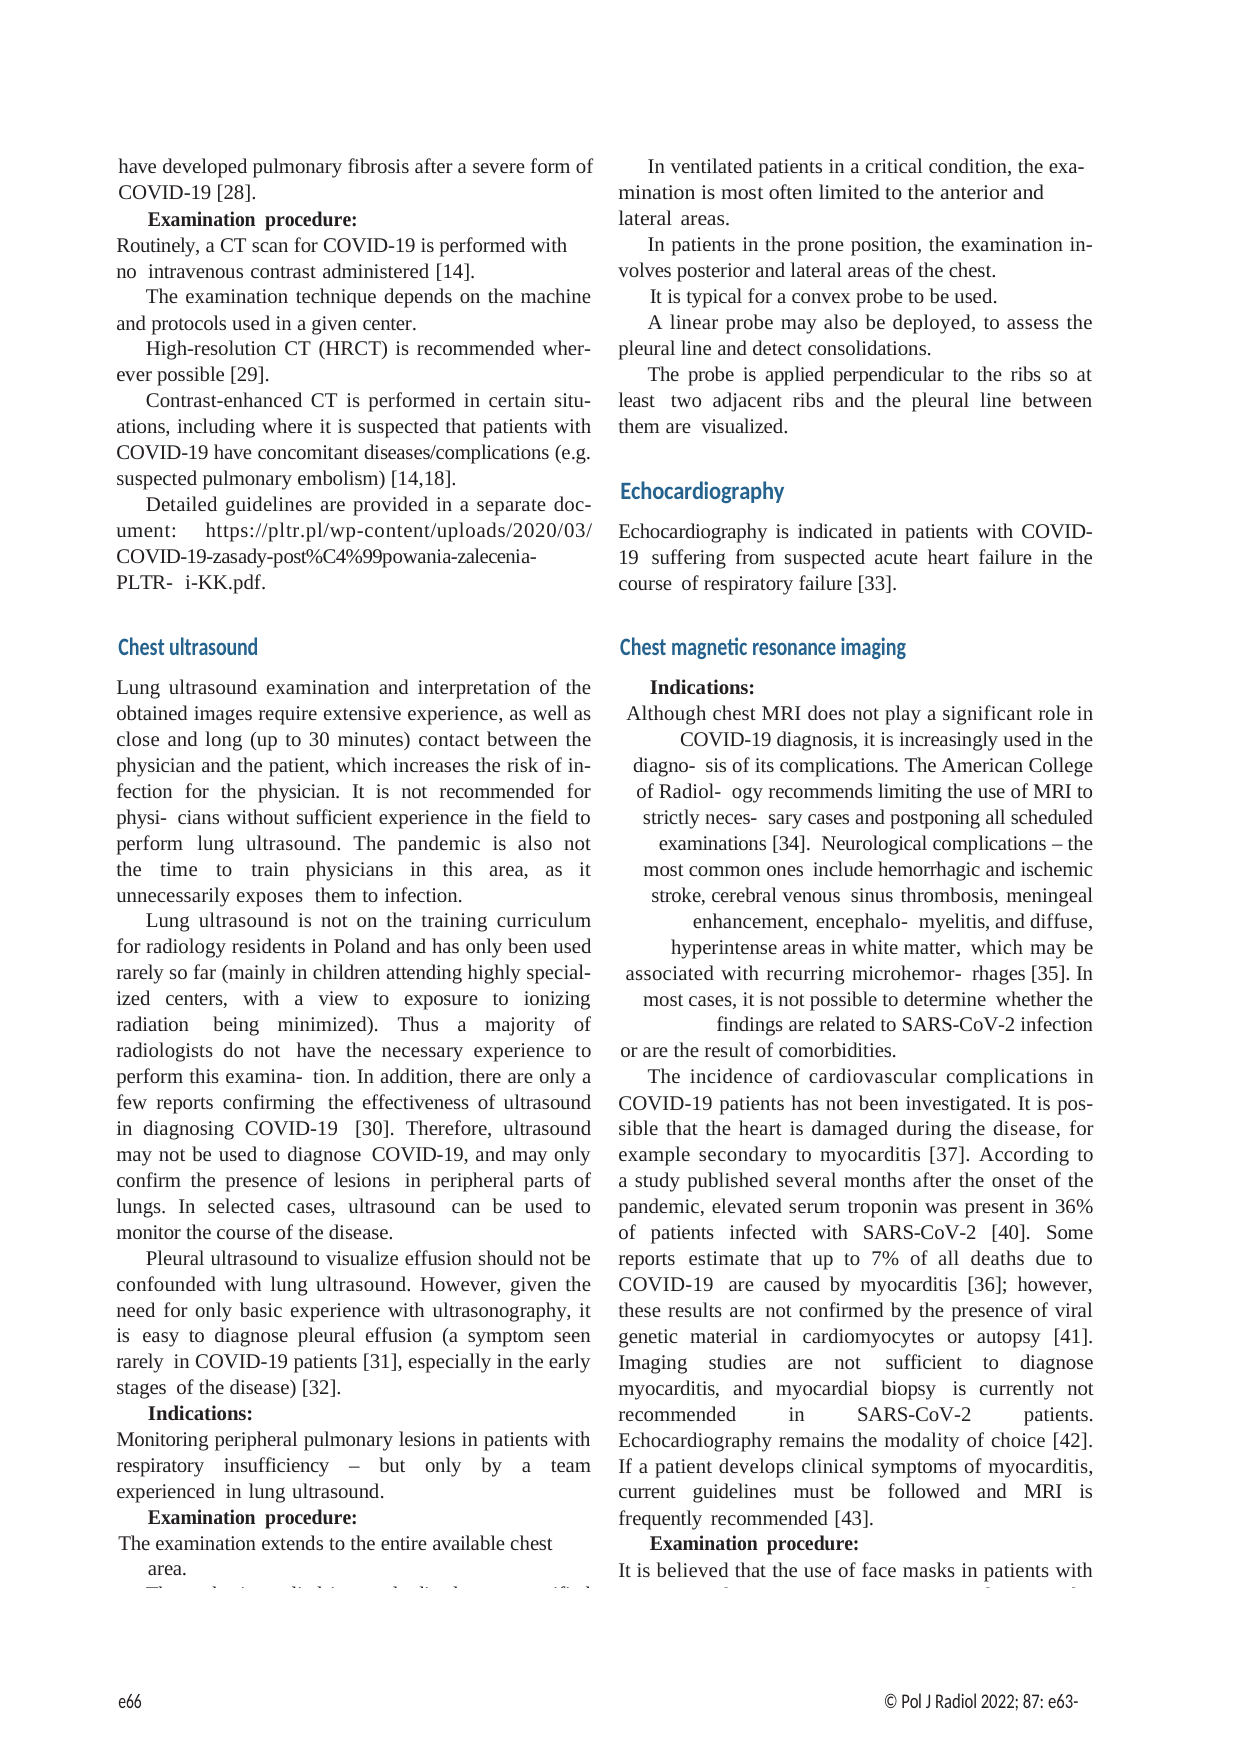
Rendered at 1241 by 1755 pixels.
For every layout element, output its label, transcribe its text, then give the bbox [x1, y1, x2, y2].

text have developed pulmonary fibrosis after a severe form of [118, 156, 593, 178]
text or are the result of comorbidities. [620, 1038, 1095, 1062]
text Echocardiography is indicated in patients with COVID-19 suffering from suspected acute heart failure in the course of respiratory failure [33]. [618, 519, 1093, 595]
text Routinely, a CT scan for COVID-19 is performed with no intravenous contrast administered [14]. [116, 233, 591, 283]
text Examination procedure: [148, 206, 593, 231]
text Lung ultrasound is not on the training curriculum for radiology residents in Poland and has only been used rarely so far (mainly in children attending highly special- ized centers, with a view to exposure to ionizing radiation being minimized). Thus a majority of radiologists do not have the necessary experience to perform this examina- tion. In addition, there are only a few reports confirming the effectiveness of ultrasound in diagnosing COVID-19 [30]. Therefore, ultrasound may not be used to diagnose COVID-19, and may only confirm the presence of lesions in peripheral parts of lungs. In selected cases, ultrasound can be used to monitor the course of the disease. [116, 908, 591, 1244]
text Pleural ultrasound to visualize effusion should not be confounded with lung ultrasound. However, given the need for only basic experience with ultrasonography, it is easy to diagnose pleural effusion (a symptom seen rarely in COVID-19 patients [31], especially in the early stages of the disease) [32]. [116, 1246, 591, 1399]
text Indications: [649, 675, 1095, 699]
text Chest ultrasound [118, 633, 593, 662]
text COVID-19 [28]. [118, 180, 593, 204]
text A linear probe may also be deployed, to assess the pleural line and detect consolidations. [618, 310, 1093, 360]
text Contrast-enhanced CT is performed in certain situ- ations, including where it is suspected that patients with COVID-19 have concomitant diseases/complications (e.g. suspected pulmonary embolism) [14,18]. [116, 388, 591, 490]
text Indications: [148, 1401, 593, 1425]
text The examination extends to the entire available chest area. [118, 1531, 593, 1579]
text High-resolution CT (HRCT) is recommended wher- ever possible [29]. [116, 336, 591, 386]
text It is believed that the use of face masks in patients with COVID-19 during MRI examination provides some de- gree of protection for other patients and staff [38]. It is [618, 1557, 1093, 1588]
text Examination procedure: [148, 1505, 593, 1529]
text Chest magnetic resonance imaging [620, 633, 1095, 662]
text The probe is applied perpendicular to the ribs so at least two adjacent ribs and the pleural line between them are visualized. [618, 362, 1093, 438]
text The examination technique depends on the machine and protocols used in a given center. [116, 284, 591, 334]
text The incidence of cardiovascular complications in COVID-19 patients has not been investigated. It is pos- sible that the heart is damaged during the disease, for example secondary to myocarditis [37]. According to a study published several months after the onset of the pandemic, elevated serum troponin was present in 36% of patients infected with SARS-CoV-2 [40]. Some reports estimate that up to 7% of all deaths due to COVID-19 are caused by myocarditis [36]; however, these results are not confirmed by the presence of viral genetic material in cardiomyocytes or autopsy [41]. Imaging studies are not sufficient to diagnose myocarditis, and myocardial biopsy is currently not recommended in SARS-CoV-2 patients. Echocardiography remains the modality of choice [42]. If a patient develops clinical symptoms of myocarditis, current guidelines must be followed and MRI is frequently recommended [43]. [618, 1064, 1093, 1529]
text Detailed guidelines are provided in a separate doc- ument: https://pltr.pl/wp-content/uploads/2020/03/ COVID-19-zasady-post%C4%99powania-zalecenia-PLTR- i-KK.pdf. [116, 492, 592, 594]
text Although chest MRI does not play a significant role in COVID-19 diagnosis, it is increasingly used in the diagno- sis of its complications. The American College of Radiol- ogy recommends limiting the use of MRI to strictly neces- sary cases and postponing all scheduled examinations [34]. Neurological complications – the most common ones include hemorrhagic and ischemic stroke, cerebral venous sinus thrombosis, meningeal enhancement, encephalo- myelitis, and diffuse, hyperintense areas in white matter, which may be associated with recurring microhemor- rhages [35]. In most cases, it is not possible to determine whether the findings are related to SARS-CoV-2 infection [618, 701, 1093, 1036]
text It is typical for a convex probe to be used. [649, 284, 1094, 308]
text e66 [118, 1689, 144, 1714]
text © Pol J Radiol 2022; 87: e63-e68 [883, 1689, 1094, 1714]
text Lung ultrasound examination and interpretation of the obtained images require extensive experience, as well as close and long (up to 30 minutes) contact between the physician and the patient, which increases the risk of in- fection for the physician. It is not recommended for physi- cians without sufficient experience in the field to perform lung ultrasound. The pandemic is also not the time to train physicians in this area, as it unnecessarily exposes them to infection. [116, 675, 591, 907]
text The probe is applied in standardized areas specified in the guidelines for lung and pleural ultrasound. [116, 1582, 591, 1588]
text In ventilated patients in a critical condition, the exa- [618, 156, 1094, 178]
text Examination procedure: [649, 1531, 1095, 1555]
text mination is most often limited to the anterior and lateral areas. [618, 180, 1093, 230]
text Echocardiography [620, 477, 1094, 505]
text Monitoring peripheral pulmonary lesions in patients with respiratory insufficiency – but only by a team experienced in lung ultrasound. [116, 1427, 591, 1503]
text In patients in the prone position, the examination in- volves posterior and lateral areas of the chest. [618, 232, 1093, 282]
